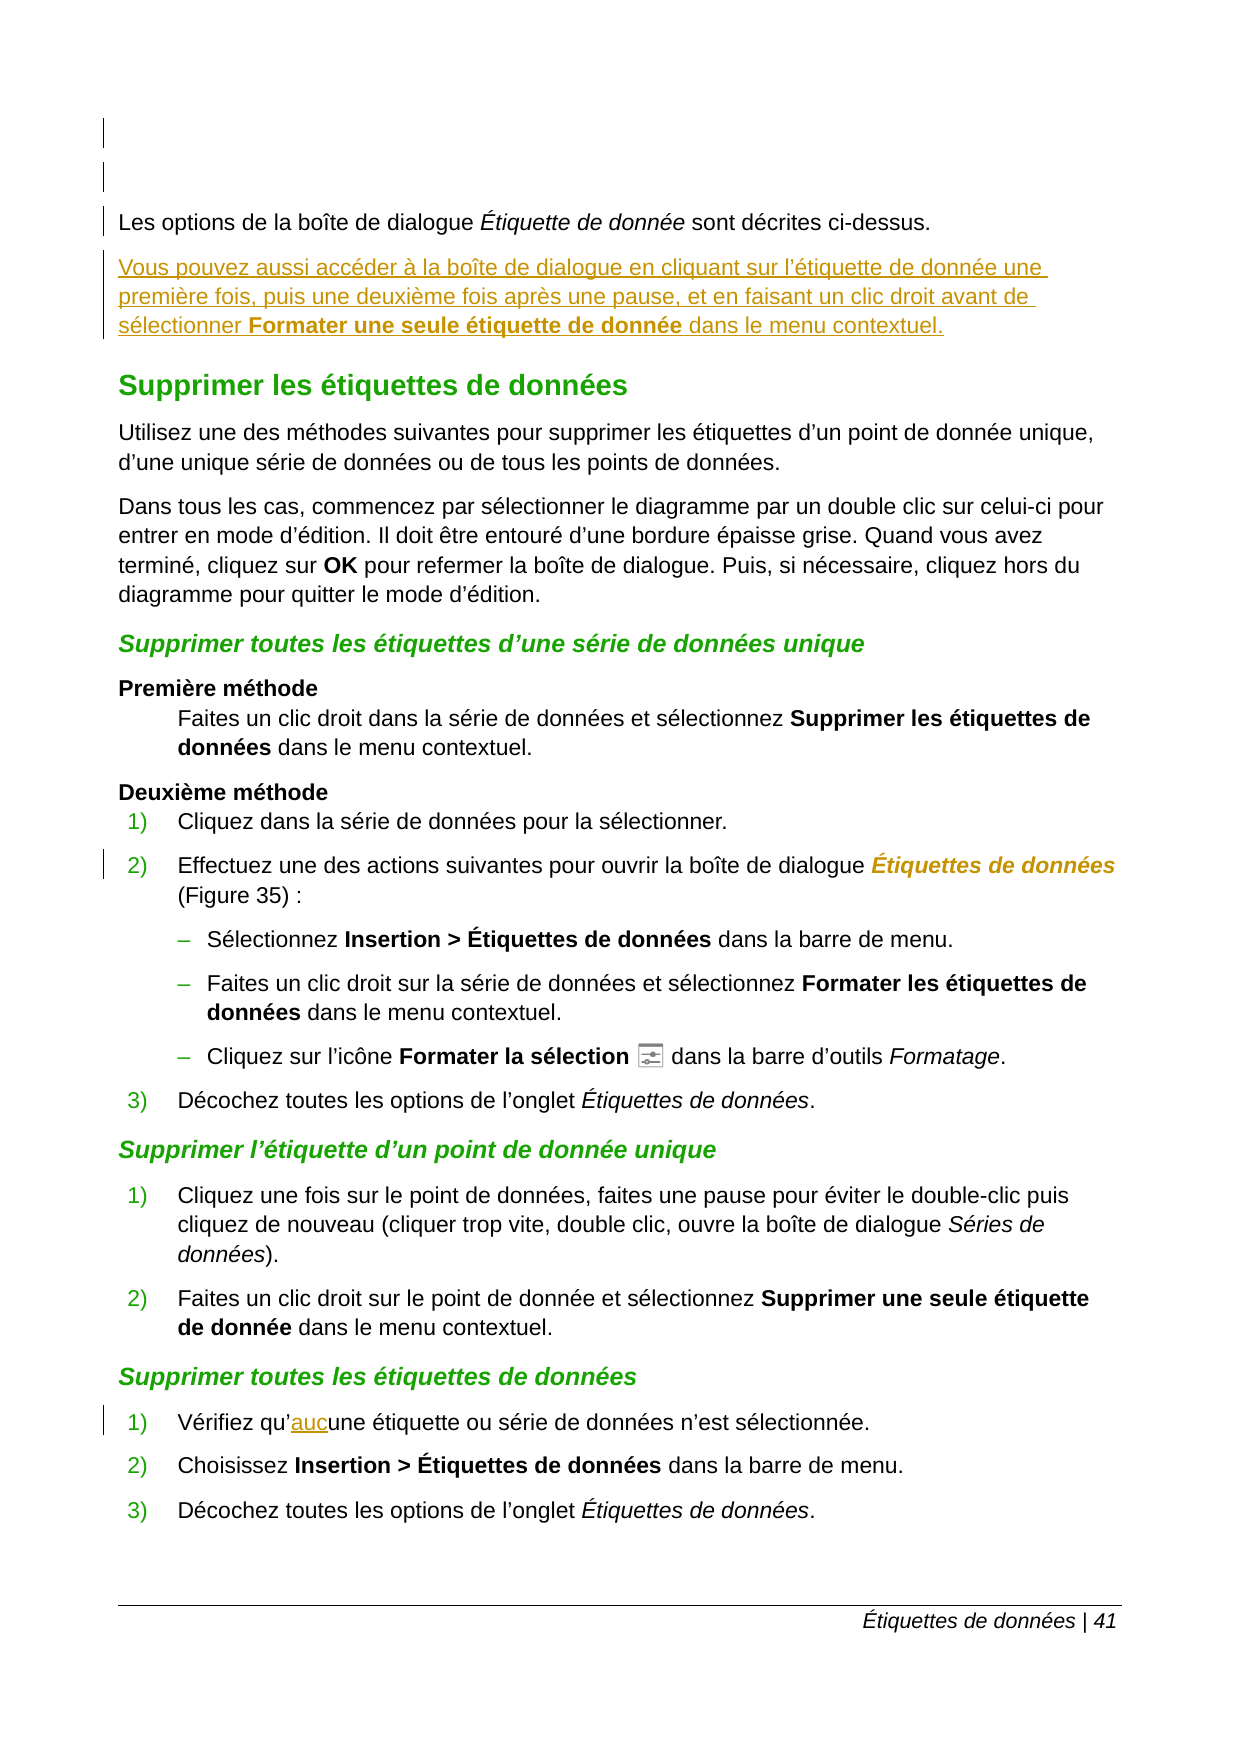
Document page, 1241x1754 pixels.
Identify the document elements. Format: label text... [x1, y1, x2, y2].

list Choisissez Insertion > Étiquettes de données dans la barre de menu. [148, 1449, 1122, 1479]
subtitle Première méthode [118, 672, 1122, 702]
list Cliquez une fois sur le point de données, faites une pause pour éviter le double-clic puis cliquez de nouveau (cliquer trop vite, double clic, ouvre la boîte de dialogue Séries de données). [148, 1178, 1122, 1267]
list Sélectionnez Insertion > Étiquettes de données dans la barre de menu. [177, 923, 1122, 952]
list Cliquez sur l’icône Formater la sélection [177, 1040, 635, 1070]
list dans la barre d’outils Formatage. [665, 1040, 1122, 1070]
list Vérifiez qu’aucune étiquette ou série de données n’est sélectionnée. [148, 1405, 1122, 1435]
picture [635, 1040, 665, 1070]
list Décochez toutes les options de l’onglet Étiquettes de données. [148, 1084, 1122, 1114]
list Faites un clic droit sur le point de donnée et sélectionnez Supprimer une seule étiquette de donnée dans le menu contextuel. [148, 1282, 1122, 1341]
list Cliquez dans la série de données pour la sélectionner. [148, 805, 1122, 834]
list Faites un clic droit dans la série de données et sélectionnez Supprimer les étiquettes de données dans le menu contextuel. [177, 702, 1122, 761]
subtitle Supprimer l’étiquette d’un point de donnée unique [118, 1134, 1122, 1164]
subtitle Deuxième méthode [118, 776, 1122, 805]
text Utilisez une des méthodes suivantes pour supprimer les étiquettes d’un point de donnée unique, d’une unique série de données ou de tous les points de données. [118, 416, 1122, 475]
subtitle Supprimer toutes les étiquettes d’une série de données unique [118, 628, 1122, 657]
list Faites un clic droit sur la série de données et sélectionnez Formater les étiquettes de données dans le menu contextuel. [177, 967, 1122, 1026]
text Les options de la boîte de dialogue Étiquette de donnée sont décrites ci-dessus. [118, 206, 1122, 236]
text Vous pouvez aussi accéder à la boîte de dialogue en cliquant sur l’étiquette de donnée une première fois, puis une deuxième fois après une pause, et en faisant un clic droit avant de sélectionner Formater une seule étiquette de donnée dans le menu contextuel. [118, 250, 1122, 339]
list Effectuez une des actions suivantes pour ouvrir la boîte de dialogue Étiquettes de données (Figure 35) : [148, 849, 1122, 908]
subtitle Supprimer les étiquettes de données [118, 368, 1122, 401]
subtitle Supprimer toutes les étiquettes de données [118, 1361, 1122, 1391]
list Décochez toutes les options de l’onglet Étiquettes de données. [148, 1493, 1122, 1523]
text Dans tous les cas, commencez par sélectionner le diagramme par un double clic sur celui-ci pour entrer en mode d’édition. Il doit être entouré d’une bordure épaisse grise. Quand vous avez terminé, cliquez sur OK pour refermer la boîte de dialogue. Puis, si nécessaire, cliquez hors du diagramme pour quitter le mode d’édition. [118, 489, 1122, 607]
